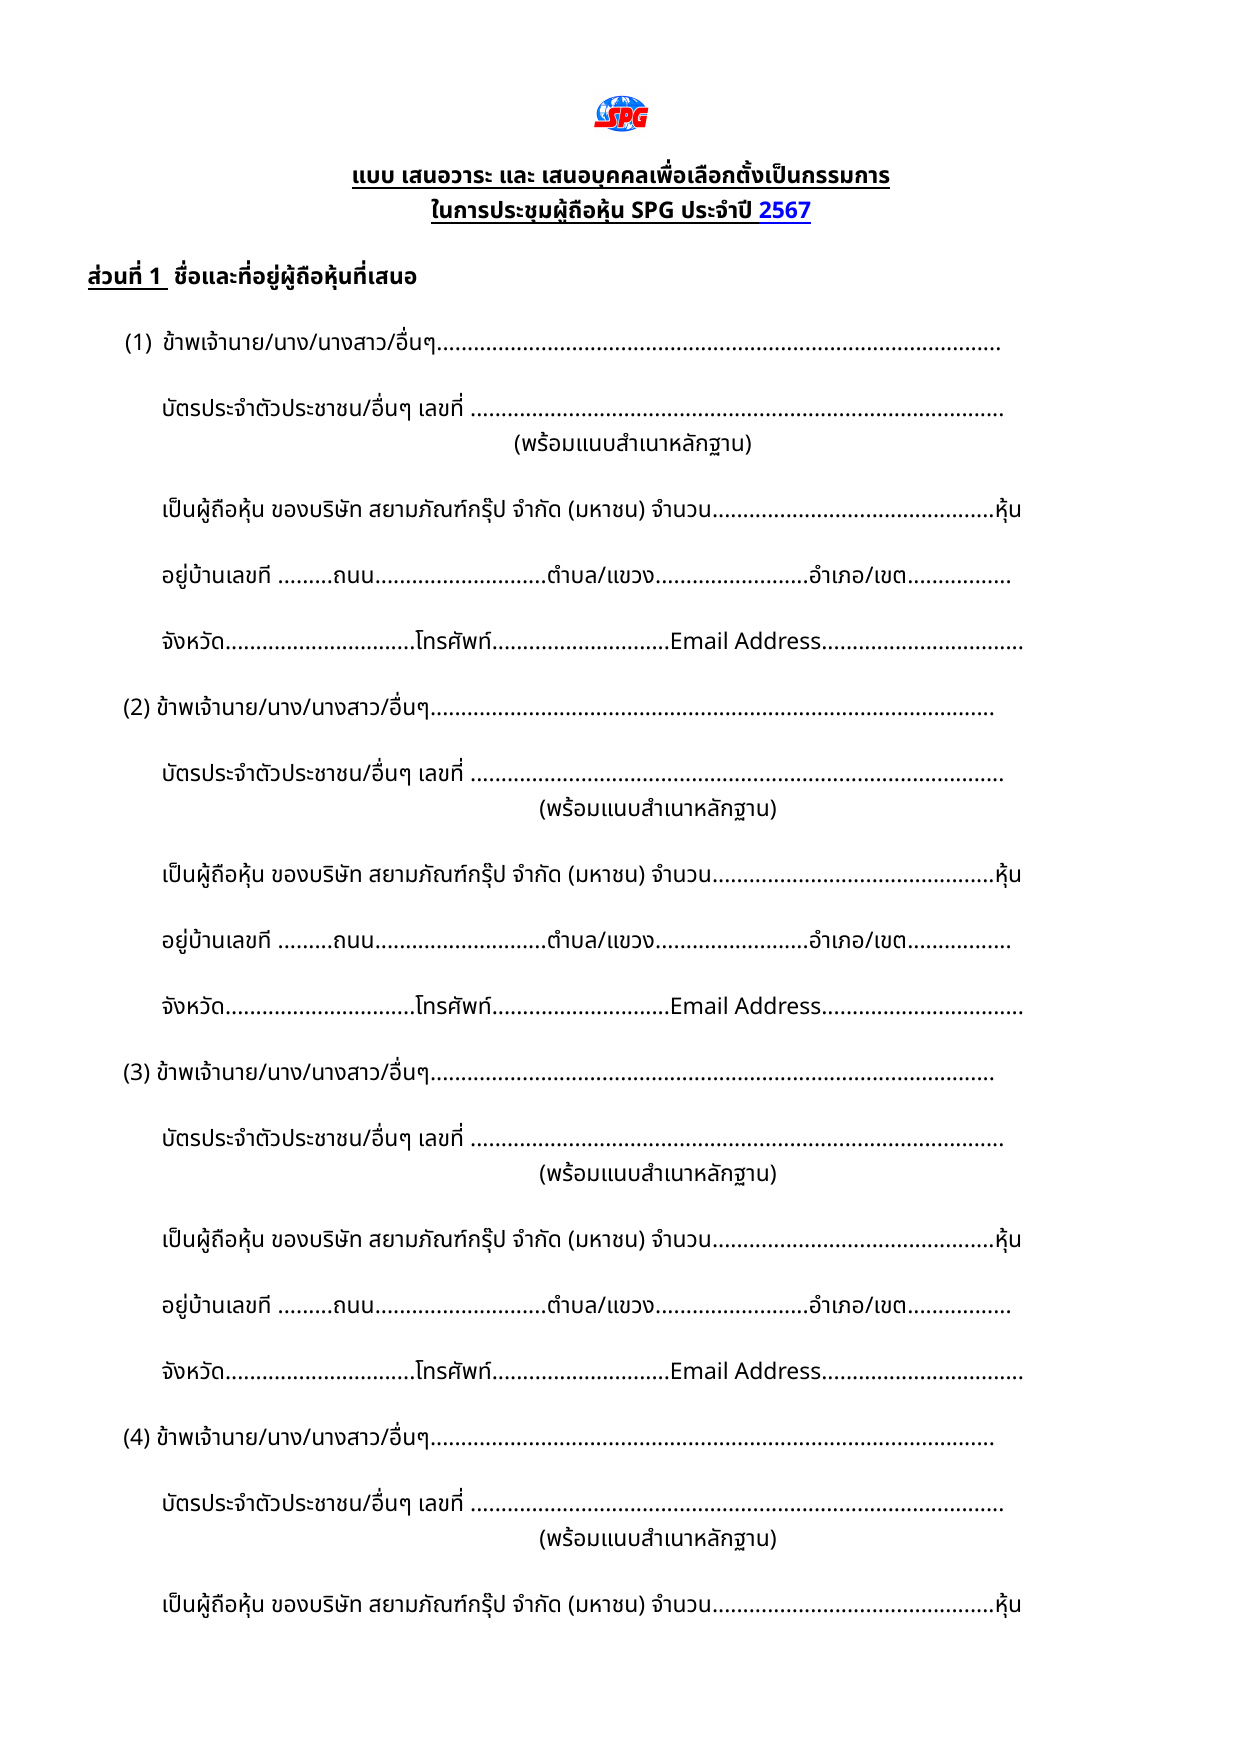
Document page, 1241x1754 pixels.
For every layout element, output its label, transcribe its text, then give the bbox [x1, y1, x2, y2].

text เป็นผู้ถือหุ้น ของบริษัท สยามภัณฑ์กรุ๊ป จำกัด (มหาชน) จํานวน..............................................หุ้น [87, 493, 1154, 528]
text ในการประชุมผู้ถือหุ้น SPG ประจําปี 2567 [87, 194, 1154, 229]
text (2) ข้าพเจ้านาย/นาง/นางสาว/อื่นๆ............................................................................................ [87, 691, 1154, 726]
text จังหวัด...............................โทรศัพท์.............................Email Address................................. [87, 1355, 1154, 1390]
text บัตรประจำตัวประชาชน/อื่นๆ เลขที่ ....................................................................................... [87, 1487, 1154, 1522]
text (พร้อมแนบสำเนาหลักฐาน) [87, 1522, 1154, 1557]
text อยู่บ้านเลขที .........ถนน............................ตําบล/แขวง.........................อําเภอ/เขต................. [87, 559, 1154, 594]
text แบบ เสนอวาระ และ เสนอบุคคลเพื่อเลือกตั้งเป็นกรรมการ [87, 159, 1154, 194]
text จังหวัด...............................โทรศัพท์.............................Email Address................................. [87, 990, 1154, 1025]
text เป็นผู้ถือหุ้น ของบริษัท สยามภัณฑ์กรุ๊ป จำกัด (มหาชน) จํานวน..............................................หุ้น [87, 1223, 1154, 1258]
text อยู่บ้านเลขที .........ถนน............................ตําบล/แขวง.........................อําเภอ/เขต................. [87, 924, 1154, 959]
text เป็นผู้ถือหุ้น ของบริษัท สยามภัณฑ์กรุ๊ป จำกัด (มหาชน) จํานวน..............................................หุ้น [87, 858, 1154, 893]
text (4) ข้าพเจ้านาย/นาง/นางสาว/อื่นๆ............................................................................................ [87, 1421, 1154, 1456]
text (พร้อมแนบสำเนาหลักฐาน) [87, 427, 1154, 462]
text (พร้อมแนบสำเนาหลักฐาน) [87, 1157, 1154, 1192]
text (พร้อมแนบสำเนาหลักฐาน) [87, 792, 1154, 827]
text จังหวัด...............................โทรศัพท์.............................Email Address................................. [87, 625, 1154, 660]
text บัตรประจำตัวประชาชน/อื่นๆ เลขที่ ....................................................................................... [87, 392, 1154, 427]
text อยู่บ้านเลขที .........ถนน............................ตําบล/แขวง.........................อําเภอ/เขต................. [87, 1289, 1154, 1324]
text บัตรประจำตัวประชาชน/อื่นๆ เลขที่ ....................................................................................... [87, 757, 1154, 792]
text เป็นผู้ถือหุ้น ของบริษัท สยามภัณฑ์กรุ๊ป จำกัด (มหาชน) จํานวน..............................................หุ้น [87, 1588, 1154, 1623]
text บัตรประจำตัวประชาชน/อื่นๆ เลขที่ ....................................................................................... [87, 1122, 1154, 1157]
list ข้าพเจ้านาย/นาง/นางสาว/อื่นๆ............................................................................................ [125, 326, 1154, 361]
text ส่วนที่ 1 ชื่อและที่อยู่ผู้ถือหุ้นที่เสนอ [87, 260, 1154, 295]
text (3) ข้าพเจ้านาย/นาง/นางสาว/อื่นๆ............................................................................................ [87, 1056, 1154, 1091]
